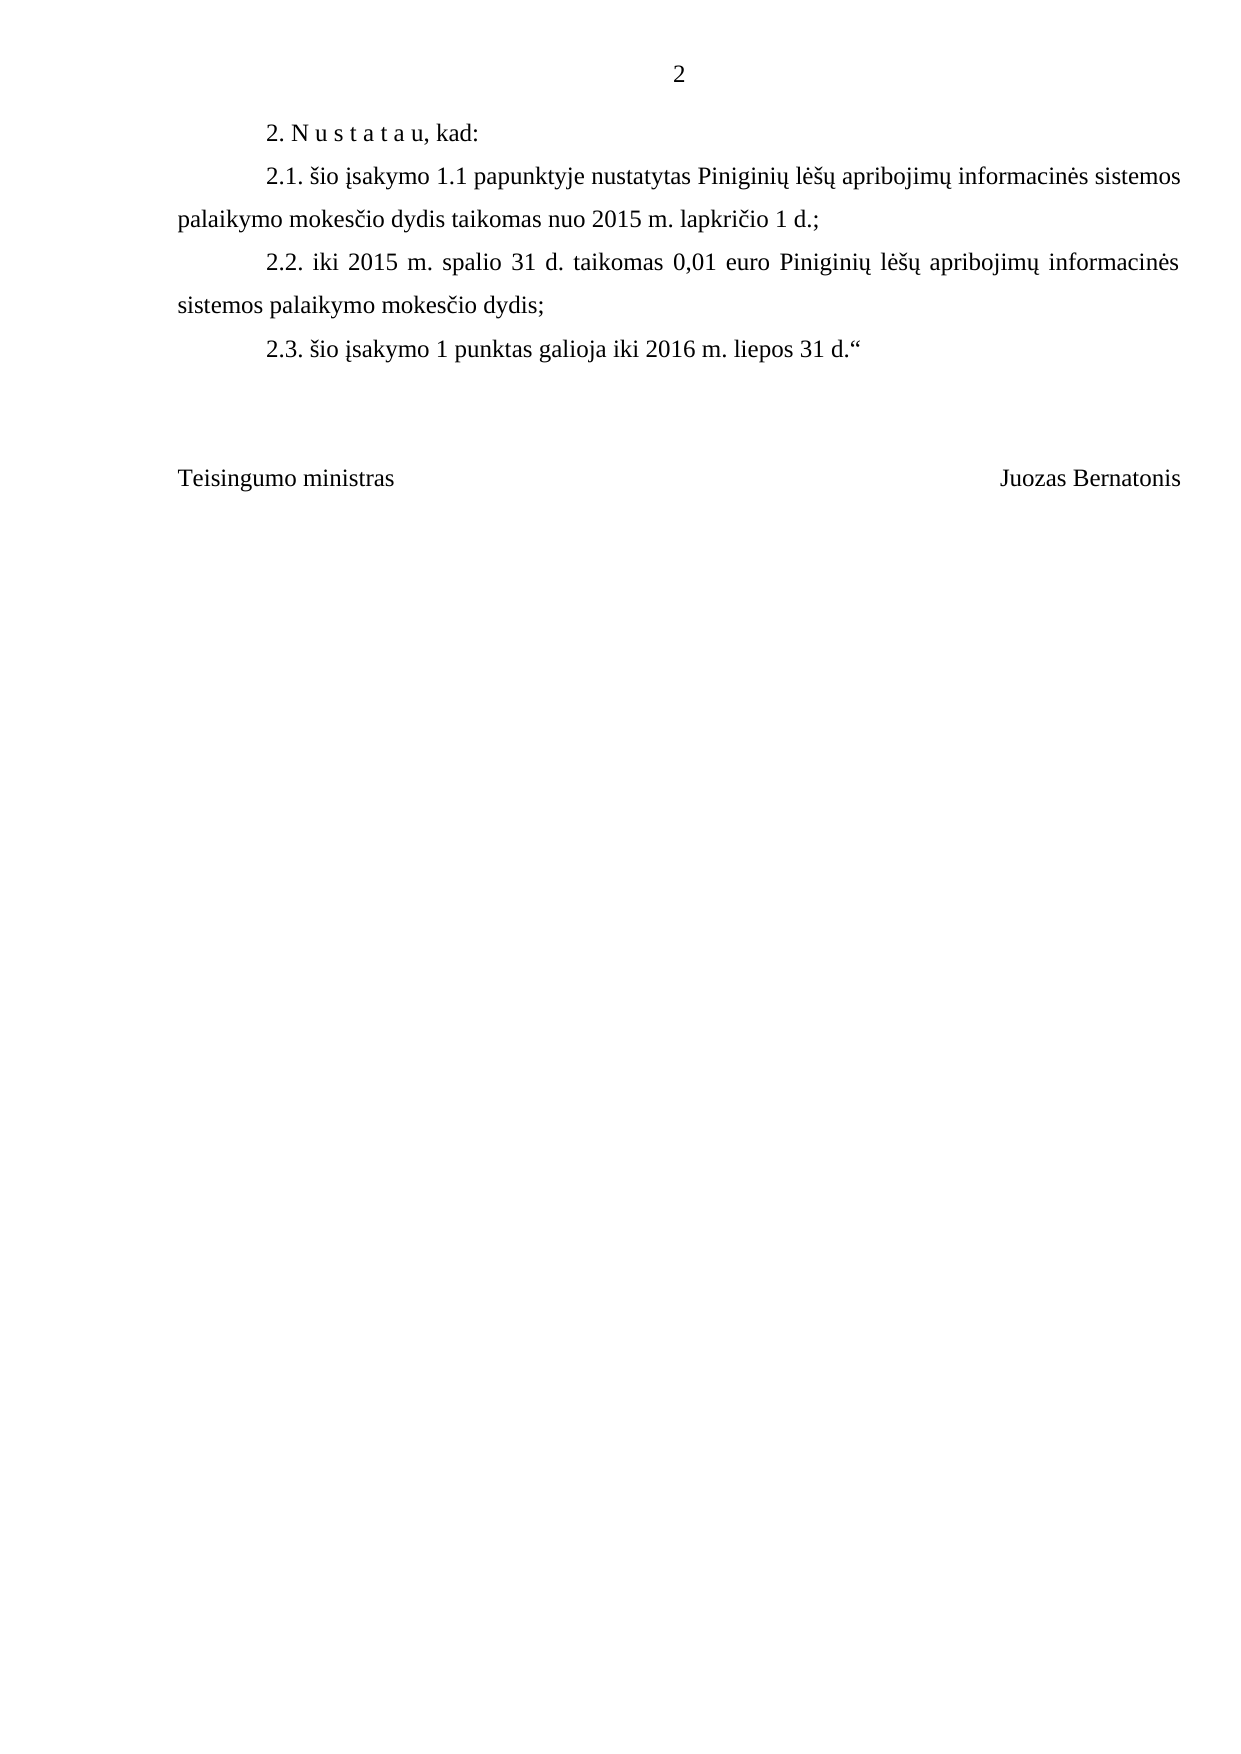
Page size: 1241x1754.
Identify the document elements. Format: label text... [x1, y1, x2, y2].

text 2.1. šio įsakymo 1.1 papunktyje nustatytas Piniginių lėšų apribojimų informacinės sistemos palaikymo mokesčio dydis taikomas nuo 2015 m. lapkričio 1 d.; [177, 161, 1181, 233]
text 2. N u s t a t a u, kad: [177, 118, 1181, 147]
text 2.2. iki 2015 m. spalio 31 d. taikomas 0,01 euro Piniginių lėšų apribojimų informacinės sistemos palaikymo mokesčio dydis; [177, 247, 1181, 319]
text 2.3. šio įsakymo 1 punktas galioja iki 2016 m. liepos 31 d.“ [177, 334, 1181, 362]
text Teisingumo ministras Juozas Bernatonis [177, 463, 1181, 492]
